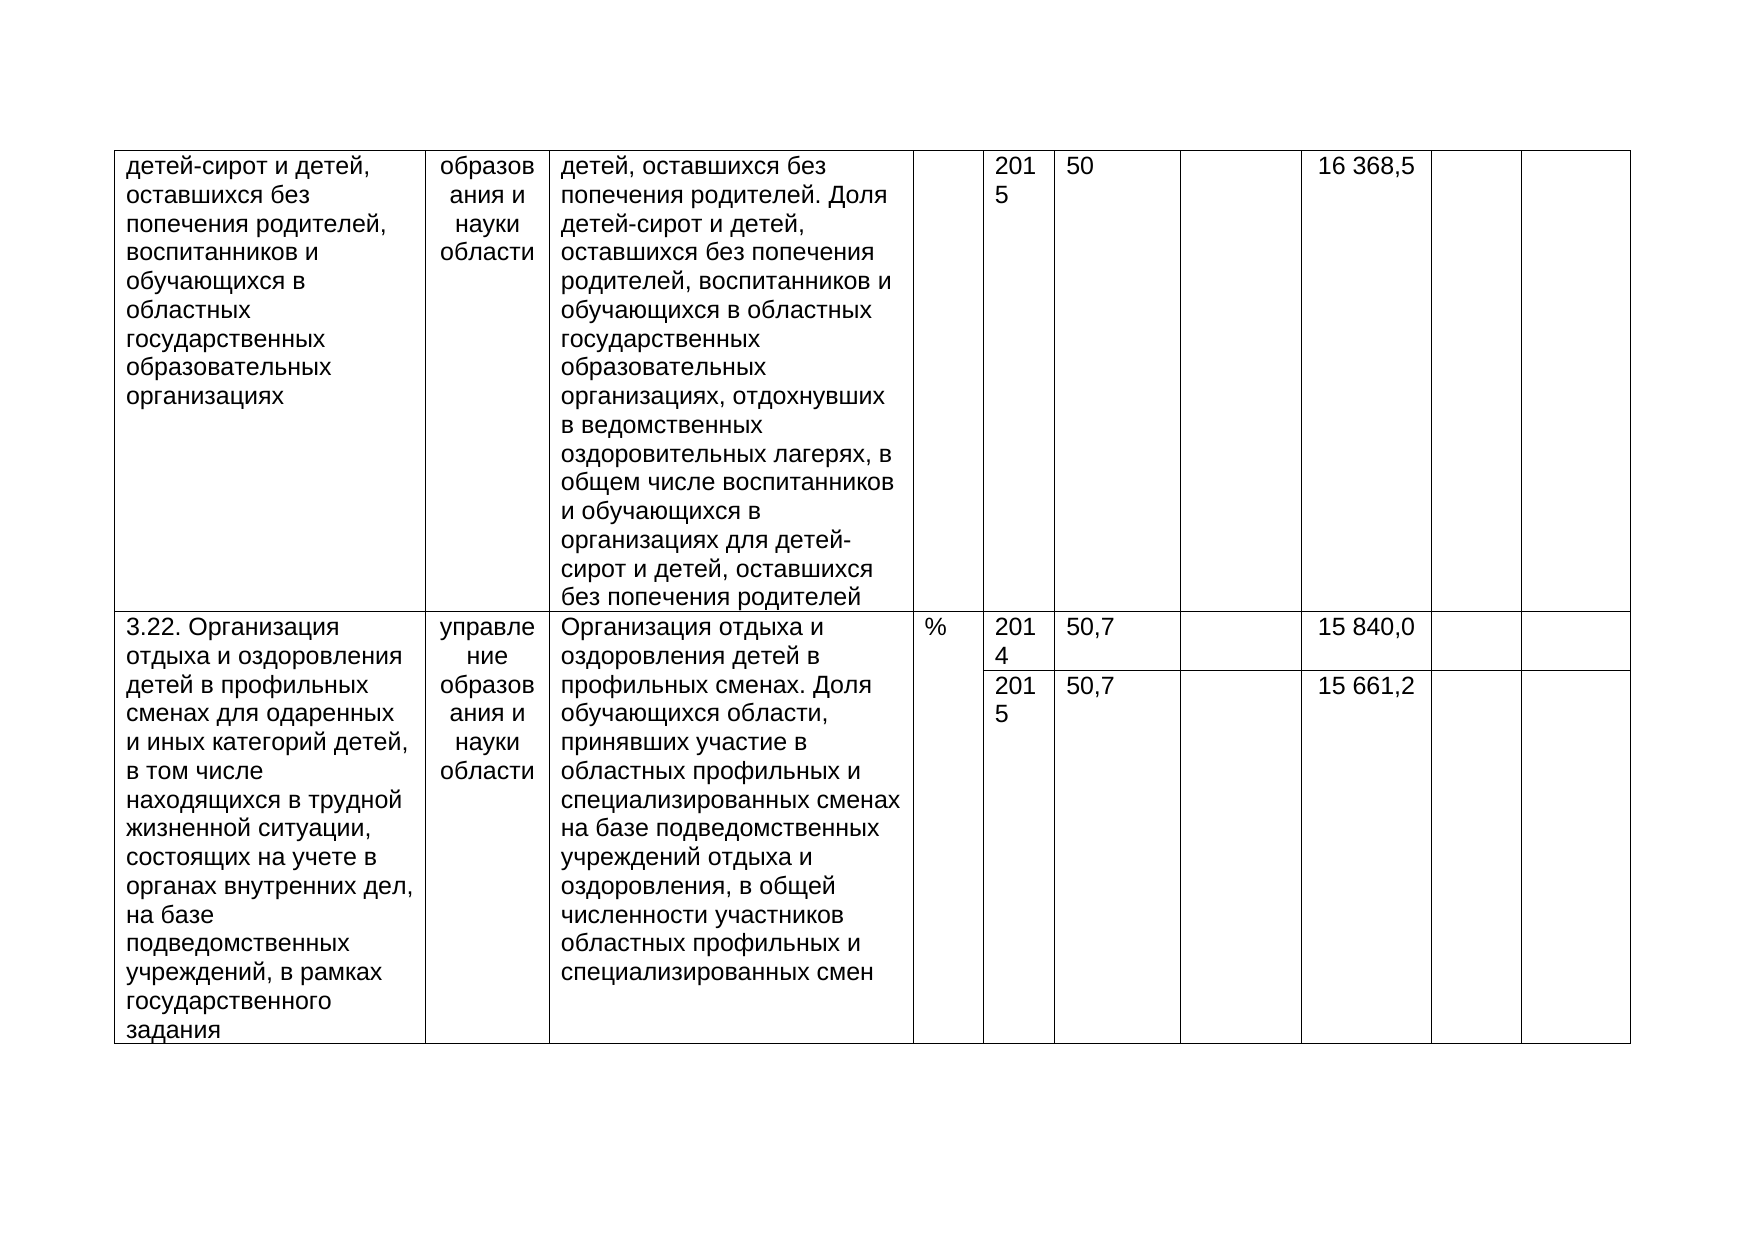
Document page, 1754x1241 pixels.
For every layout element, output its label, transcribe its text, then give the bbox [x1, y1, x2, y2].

table_cell 15 840,0 [1302, 612, 1431, 669]
table_cell 50 [1055, 151, 1180, 611]
table_cell [1181, 671, 1301, 1043]
table_cell 2015 [984, 671, 1054, 1043]
table_cell [1522, 151, 1630, 611]
table_cell 15 661,2 [1302, 671, 1431, 1043]
table_cell образования и науки области [426, 151, 549, 611]
table_cell [914, 151, 983, 611]
table_cell детей-сирот и детей, оставшихся без попечения родителей, воспитанников и обучающихся в областных государственных образовательных организациях [115, 151, 425, 611]
table_cell 2015 [984, 151, 1054, 611]
table_cell [1432, 151, 1521, 611]
table_cell управление образования и науки области [426, 612, 549, 1043]
table_cell [1181, 612, 1301, 669]
table_cell детей, оставшихся без попечения родителей. Доля детей-сирот и детей, оставшихся без попечения родителей, воспитанников и обучающихся в областных государственных образовательных организациях, отдохнувших в ведомственных оздоровительных лагерях, в общем числе воспитанников и обучающихся в организациях для детей-сирот и детей, оставшихся без попечения родителей [550, 151, 913, 611]
table_cell Организация отдыха и оздоровления детей в профильных сменах. Доля обучающихся области, принявших участие в областных профильных и специализированных сменах на базе подведомственных учреждений отдыха и оздоровления, в общей численности участников областных профильных и специализированных смен [550, 612, 913, 1043]
table_cell % [914, 612, 983, 1043]
table_cell 3.22. Организация отдыха и оздоровления детей в профильных сменах для одаренных и иных категорий детей, в том числе находящихся в трудной жизненной ситуации, состоящих на учете в органах внутренних дел, на базе подведомственных учреждений, в рамках государственного задания [115, 612, 425, 1043]
table_cell [1181, 151, 1301, 611]
table_cell [1522, 671, 1630, 1043]
table_cell [1432, 671, 1521, 1043]
table_cell [1432, 612, 1521, 669]
table_cell 2014 [984, 612, 1054, 669]
table_cell 16 368,5 [1302, 151, 1431, 611]
table_cell 50,7 [1055, 612, 1180, 669]
table_cell [1522, 612, 1630, 669]
table_cell 50,7 [1055, 671, 1180, 1043]
